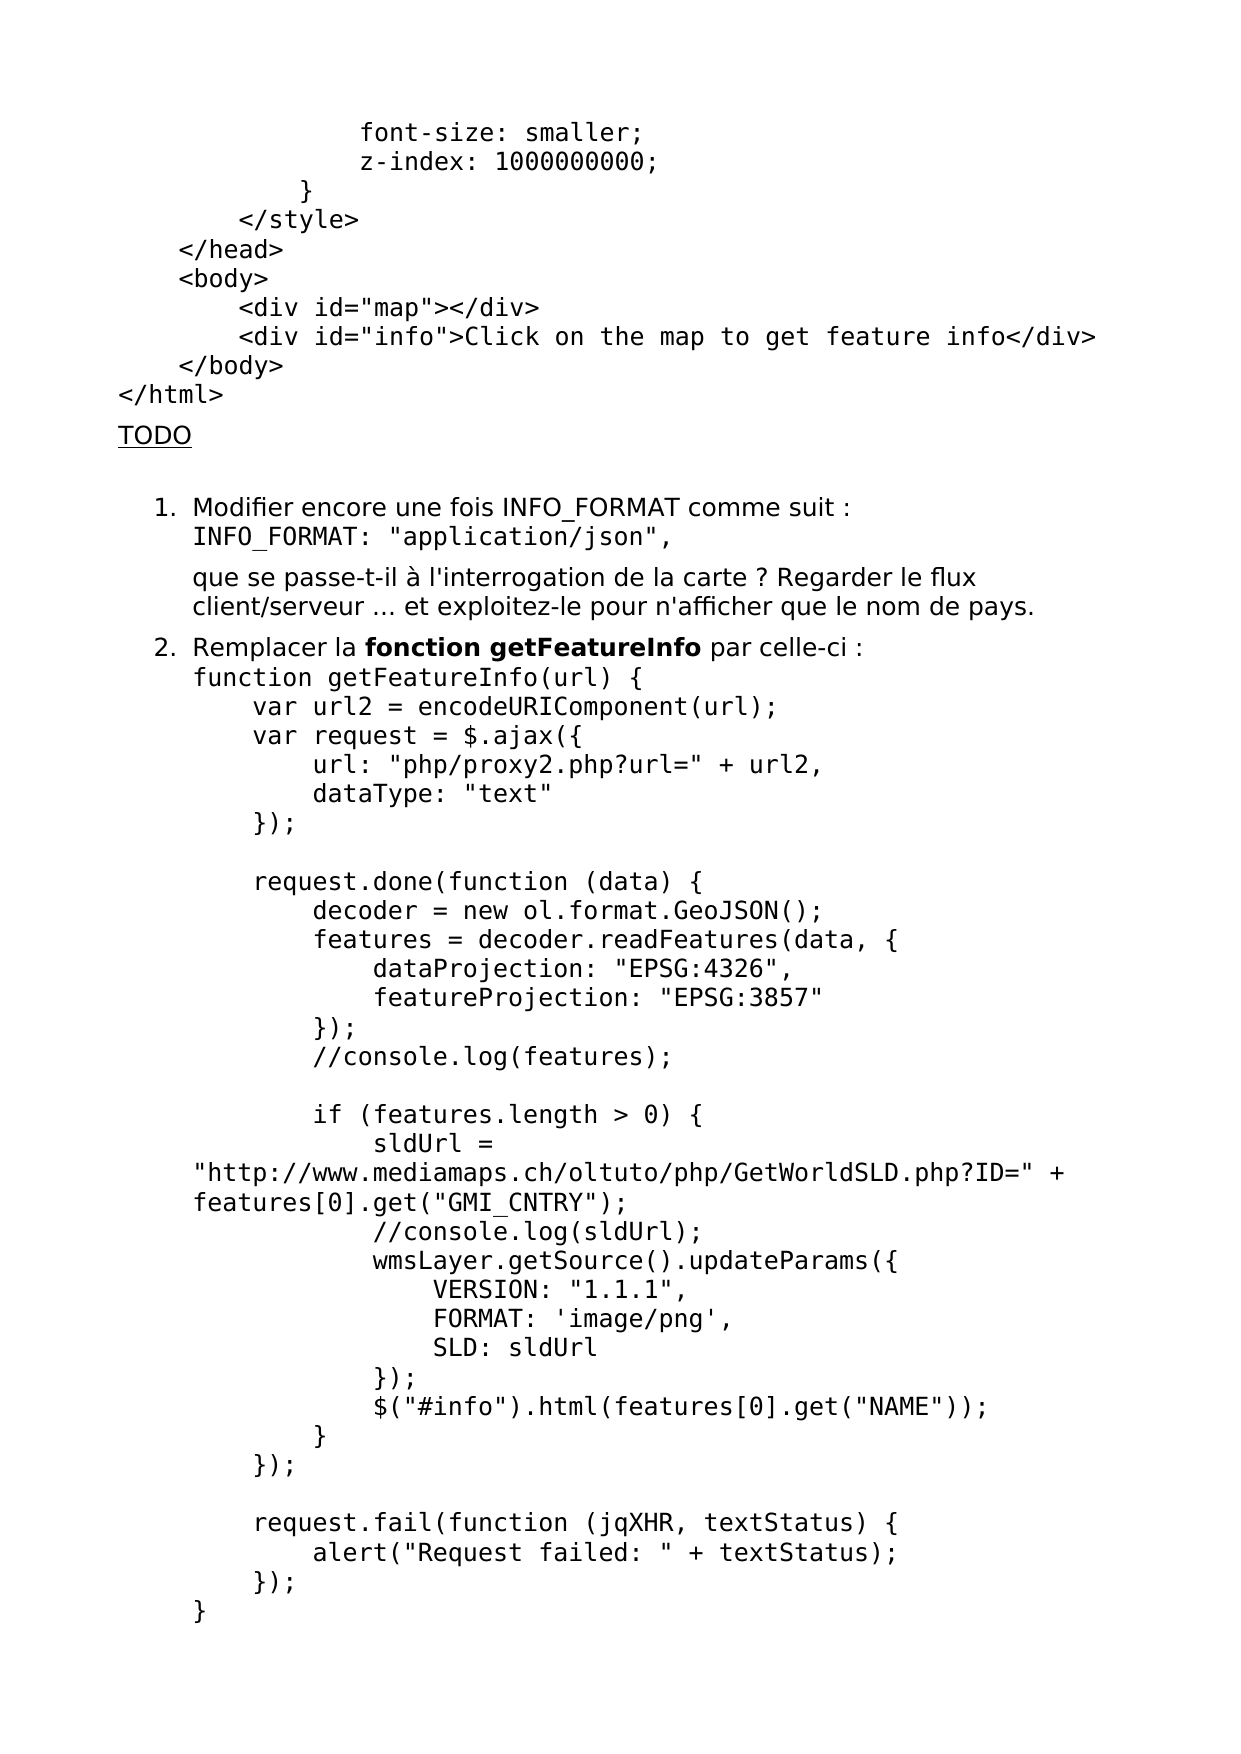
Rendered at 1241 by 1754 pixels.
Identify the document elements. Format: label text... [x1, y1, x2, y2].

list que se passe-t-il à l'interrogation de la carte ? Regarder le flux client/serveur ... et exploitez-le pour n'afficher que le nom de pays. [177, 563, 1122, 621]
list Modifier encore une fois INFO_FORMAT comme suit : [177, 493, 1122, 522]
text font-size: smaller; z-index: 1000000000; } </style> </head> <body> <div id="map"></div> <div id="info">Click on the map to get feature info</div> </body> </html> [118, 118, 1122, 410]
list INFO_FORMAT: "application/json", [177, 522, 1122, 551]
list Remplacer la fonction getFeatureInfo par celle-ci : [177, 634, 1122, 663]
list function getFeatureInfo(url) { var url2 = encodeURIComponent(url); var request = $.ajax({ url: "php/proxy2.php?url=" + url2, dataType: "text" }); request.done(function (data) { decoder = new ol.format.GeoJSON(); features = decoder.readFeatures(data, { dataProjection: "EPSG:4326", featureProjection: "EPSG:3857" }); //console.log(features); if (features.length > 0) { sldUrl = "http://www.mediamaps.ch/oltuto/php/GetWorldSLD.php?ID=" + features[0].get("GMI_CNTRY"); //console.log(sldUrl); wmsLayer.getSource().updateParams({ VERSION: "1.1.1", FORMAT: 'image/png', SLD: sldUrl }); $("#info").html(features[0].get("NAME")); } }); request.fail(function (jqXHR, textStatus) { alert("Request failed: " + textStatus); }); } [177, 663, 1122, 1625]
text TODO [118, 422, 1122, 451]
